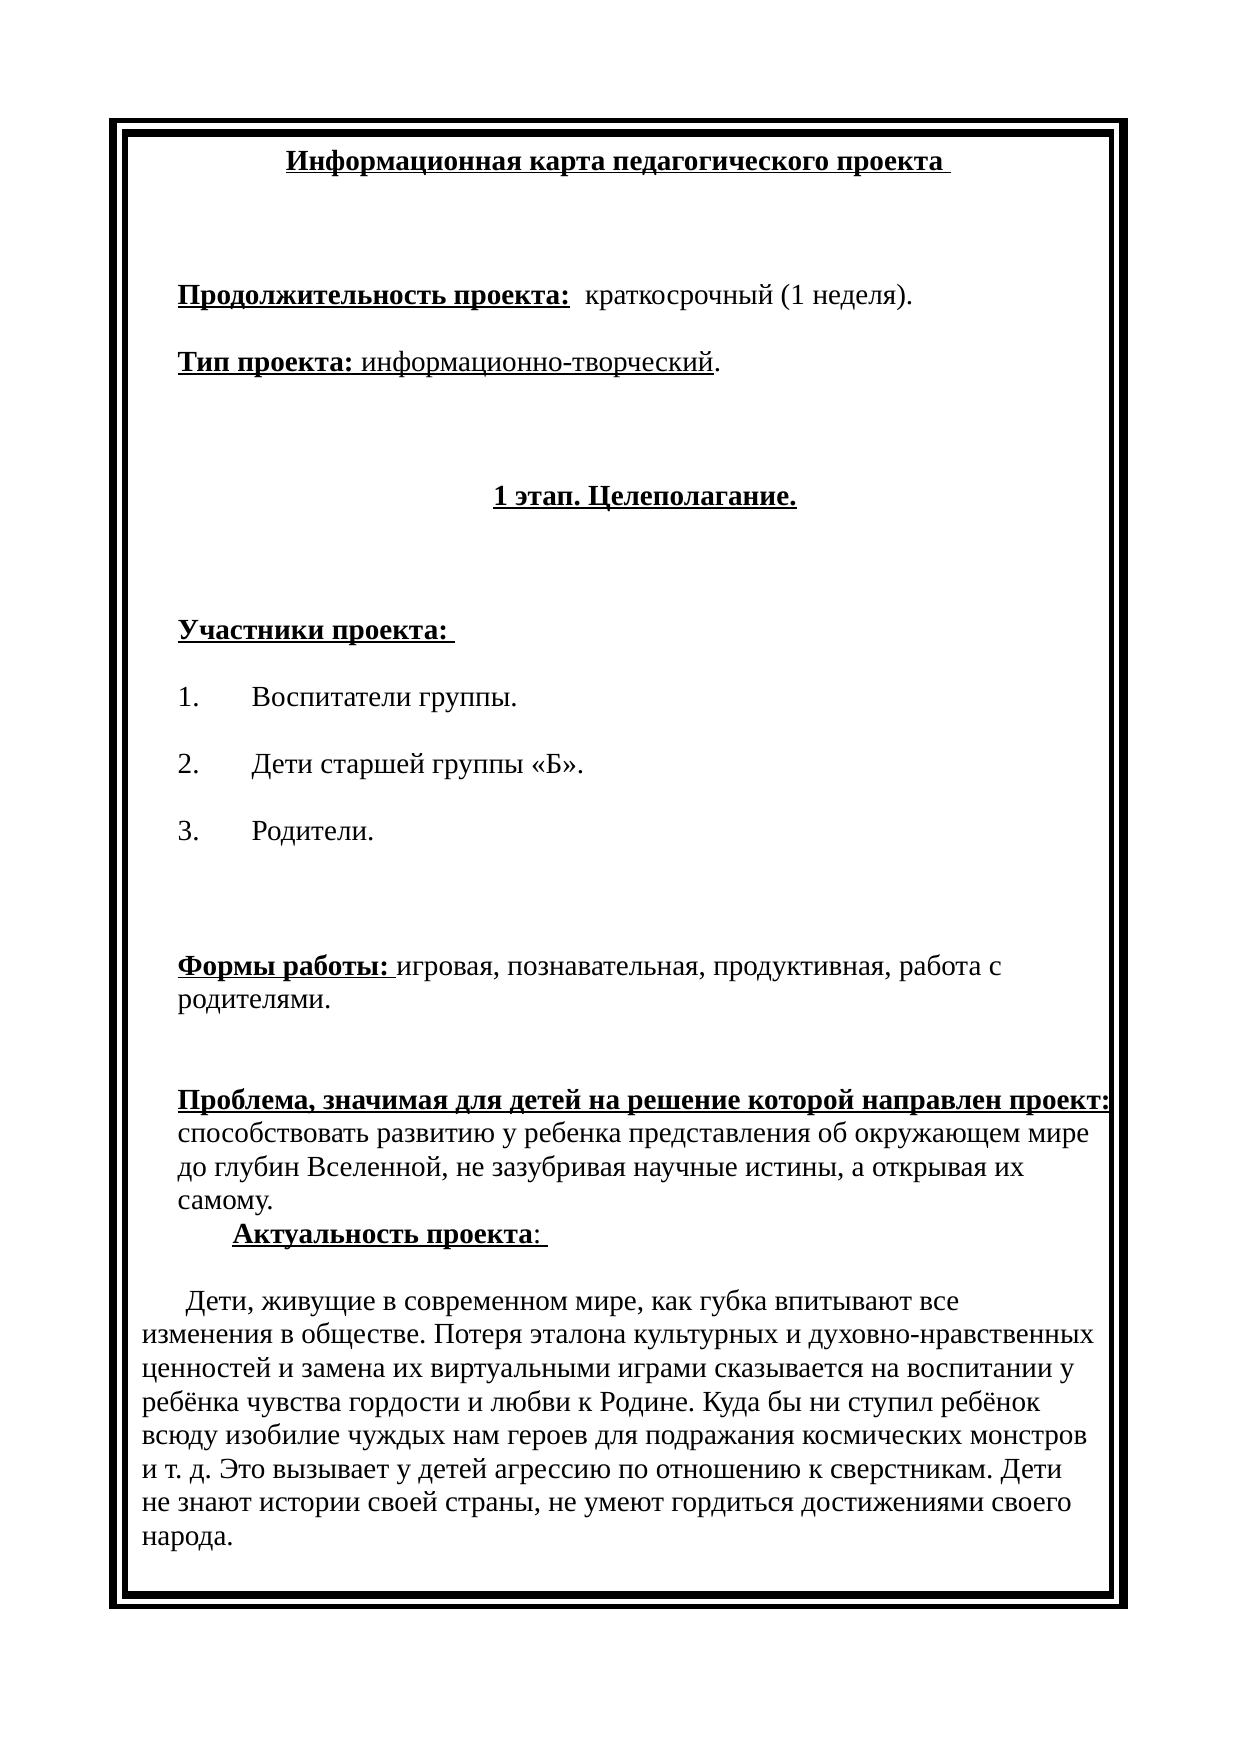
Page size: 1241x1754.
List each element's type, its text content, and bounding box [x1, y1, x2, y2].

table_header Информационная карта педагогического проекта Продолжительность проекта: краткосрочный (1 неделя). Тип проекта: информационно-творческий. 1 этап. Целеполагание. Участники проекта: Воспитатели группы. Дети старшей группы «Б». Родители. Формы работы: игровая, познавательная, продуктивная, работа с родителями. Проблема, значимая для детей на решение которой направлен проект: способствовать развитию у ребенка представления об окружающем мире до глубин Вселенной, не зазубривая научные истины, а открывая их самому. Актуальность проекта: Дети, живущие в современном мире, как губка впитывают все изменения в обществе. Потеря эталона культурных и духовно-нравственных ценностей и замена их виртуальными играми сказывается на воспитании у ребёнка чувства гордости и любви к Родине. Куда бы ни ступил ребёнок всюду изобилие чуждых нам героев для подражания космических монстров и т. д. Это вызывает у детей агрессию по отношению к сверстникам. Дети не знают истории своей страны, не умеют гордиться достижениями своего народа. Дошкольный возраст – это важнейший период становления личности, когда закладываются предпосылки гражданских качеств, развиваются представления о человеке, его возможностях, обществе, культуре, окружающем мире. Очень важно привить детям чувство любви и привязанности к природным и культурным ценностям родной страны, так как именно на этой основе воспитывается патриотизм, формируется активная жизненная позиции. История Россия богата героическим прошлым, которым можно и нужно гордиться всем поколениям россиян. Дети дошкольного возраста способны воспринимать наиболее значительные события истории Отечества, знать её героев. Дети должны знать историю российского праздника – День Космонавтики; дату первого полёта в космос; о первом космонавте Юрии Алексеевиче Гагарине; о героических покорителях космических просторов. Цель: Приобщение детей к духовным и нравственно-патриотическим ценностям через все доступные средства, формирующим базис нравственности и культуры поведения, чувство любви к Родине чувства ответственности и гордости за достижения страны в отечественной космонавтике. Задачи: Обобщать и расширять знания детей о Вселенной. Дать представление о первом космонавте, о значении первого полёта в космос Юрия Алексеевича Гагарина, об изобретателе космической ракеты, о празднике День Космонавтики. Формировать познавательные интересы; понятие о себе, как жителе планеты Земля. Активизировать словарь: небо, звёзды, планеты, спутники, космонавт, Солнце, Земля, Луна. Обогащать словарь: Галактика, Вселенная, Солнечная система, Меркурий, Венера, Марс, Юпитер, Сатурн, Уран, Плутон, невесомость, орбита, метеорит, скафандр, луноход, орбитальная станция. Воспитывать уважение и чувство гордости за достижения своего народа, на основе конкретных исторических фактов. Совершенствовать стиль партнерских отношений между ДОУ и семьей. Задачи для педагогов: Составить план проекта и осуществить его реализацию в разных видах детской деятельности; Оказывать детям помощь в выявлении проблемы, в поиске ее решения. Задачи для родителей: Создать в семье благоприятные условия для развития личности ребенка в совместной подготовке выставки рисунков «Таинственный космос»; Ознакомление детей с художественной литературой. 2 этап. Разработка проекта. Форма проведения итогового мероприятия: Создание познавательного плаката «Таинственный космос» Продукт проекта: Для детей: рисунки и поделки. Для педагогов: презентация проекта, конспекты мероприятий, образец планирования. Для родителей: материалы для консультации. Образцы совместного творчества, интерес к новому сотрудничеству с ДОУ. Ожидаемые результаты проекта: Дети и их родители: Дети владеют знаниями: Об изобретателе космической ракеты; О дате первого полёта в космос; О первом космонавте, облетевшем вокруг земли; О животных – космонавтах; О празднике День Космонавтики; О космической технике. По окончании проекта через активизацию мыслительной деятельности, разрешение проблемных ситуаций, самостоятельного поиска решений. Дети владеют информацией и гордятся своей Родиной и её достижениями в области космонавтики. 3 этап. Выполнение проекта. План реализации проекта Образовательные области: Познание. - Опыт «Солнце – его свойства»; - Опыт «Как тучи мешают проводить астрономические наблюдения»; - Опыт с лучом света; - Опыт «Почему день сменяется ночью?» Наблюдаем созвездия вечером Коммуникация. «Звёзды, луна, солнце». Чтение художественной литературы. - Е.П.Левитан «Звёздные сказки»; - «Моя первая книга о Космосе»; - Загадки о космосе; - Чтение стихов о космосе, о вселенной, о солнечной системе. Чтение родителей с детьми произведений (на выбор): - энциклопедии о Космосе; - чтение фантастической сказки Уэллса Гордона "Звездочет и обезьянка Микки"; - «Первый в космосе», В.Бороздин; - «Незнайка на Луне», Н.Носов Конструирование. - Конструирование планет солнечной системы из снега на прогулке (комки снега, в центре самый большой ком – Солнце, вокруг него снежные комья маленькие – др планеты) - из деревянного конструктора "Космодром" - из пластмассового конструктора "Космический корабль" - Сюжетно-ролевая творческая игра "Космическое путешествие к звездам" Художественное творчество. - «Космическая ракета» - аппликация, рисование; - «Космический корабль будущего» - из бросового материала (упаковка от яиц, пластилин, разноцветные детские трубочки); - раскраски о космосе. Совместная работа родителей и детей дома (приложение в папке «Познаём Вселенную) - из бросовых материалов, цветной бумаги, пластилина и т.д. поделка - рисунок и рассказ сопровождение к рисунку . Музыка. - «Поехали!» речи Ю.Гагарина - «Гагаринский марш»; - «Песня про Гагарина»; -"На пыльных тропинках далёких планет..." (в исполнении Сергея Трошина); -"Мы в космос улетаем на работу..." - «Родина слышит, Родина знает»; - «Знаете, каким он парнем был»; - группа Земляне «Трава у дома»; - «Баллада о сгоревшей звезде» (К. Батенко, муз.М.Выборов) Саундтреки: - Тайм-аут – «Этот большой мир» (ремейк песни из фильма "Отроки во Вселенной"); - Александр Зацепин – «Тайна третьей планеты»; - Ксения Ларионова – «Ключ на старт» (из игры "Космические Рейнджеры 2"); - Светлана Светикова – «Свет любви» (из мультфильма "День рождения Алисы"). На музыкальном занятии прослушивание и разучивание детских песен: - «Наш звездолёт» (песенка про космос) - Космические песни или песни про космос Результаты реализации проекта: Расширен кругозор детей о Космической Вселенной, о первых покорителях Космоса. Улучшилась предметно-развивающая среда: литературой, фотографиями, иллюстрациями, стихотворениями, рассказами, загадками. У детей сформированы творческие способности, познавательная активность, любознательность, коммуникативные навыки. [128, 137, 1109, 1591]
table_header Информационная карта педагогического проекта Продолжительность проекта: краткосрочный (1 неделя). Тип проекта: информационно-творческий. 1 этап. Целеполагание. Участники проекта: Воспитатели группы. Дети старшей группы «Б». Родители. Формы работы: игровая, познавательная, продуктивная, работа с родителями. Проблема, значимая для детей на решение которой направлен проект: способствовать развитию у ребенка представления об окружающем мире до глубин Вселенной, не зазубривая научные истины, а открывая их самому. Актуальность проекта: Дети, живущие в современном мире, как губка впитывают все изменения в обществе. Потеря эталона культурных и духовно-нравственных ценностей и замена их виртуальными играми сказывается на воспитании у ребёнка чувства гордости и любви к Родине. Куда бы ни ступил ребёнок всюду изобилие чуждых нам героев для подражания космических монстров и т. д. Это вызывает у детей агрессию по отношению к сверстникам. Дети не знают истории своей страны, не умеют гордиться достижениями своего народа. Дошкольный возраст – это важнейший период становления личности, когда закладываются предпосылки гражданских качеств, развиваются представления о человеке, его возможностях, обществе, культуре, окружающем мире. Очень важно привить детям чувство любви и привязанности к природным и культурным ценностям родной страны, так как именно на этой основе воспитывается патриотизм, формируется активная жизненная позиции. История Россия богата героическим прошлым, которым можно и нужно гордиться всем поколениям россиян. Дети дошкольного возраста способны воспринимать наиболее значительные события истории Отечества, знать её героев. Дети должны знать историю российского праздника – День Космонавтики; дату первого полёта в космос; о первом космонавте Юрии Алексеевиче Гагарине; о героических покорителях космических просторов. Цель: Приобщение детей к духовным и нравственно-патриотическим ценностям через все доступные средства, формирующим базис нравственности и культуры поведения, чувство любви к Родине чувства ответственности и гордости за достижения страны в отечественной космонавтике. Задачи: Обобщать и расширять знания детей о Вселенной. Дать представление о первом космонавте, о значении первого полёта в космос Юрия Алексеевича Гагарина, об изобретателе космической ракеты, о празднике День Космонавтики. Формировать познавательные интересы; понятие о себе, как жителе планеты Земля. Активизировать словарь: небо, звёзды, планеты, спутники, космонавт, Солнце, Земля, Луна. Обогащать словарь: Галактика, Вселенная, Солнечная система, Меркурий, Венера, Марс, Юпитер, Сатурн, Уран, Плутон, невесомость, орбита, метеорит, скафандр, луноход, орбитальная станция. Воспитывать уважение и чувство гордости за достижения своего народа, на основе конкретных исторических фактов. Совершенствовать стиль партнерских отношений между ДОУ и семьей. Задачи для педагогов: Составить план проекта и осуществить его реализацию в разных видах детской деятельности; Оказывать детям помощь в выявлении проблемы, в поиске ее решения. Задачи для родителей: Создать в семье благоприятные условия для развития личности ребенка в совместной подготовке выставки рисунков «Таинственный космос»; Ознакомление детей с художественной литературой. 2 этап. Разработка проекта. Форма проведения итогового мероприятия: Создание познавательного плаката «Таинственный космос» Продукт проекта: Для детей: рисунки и поделки. Для педагогов: презентация проекта, конспекты мероприятий, образец планирования. Для родителей: материалы для консультации. Образцы совместного творчества, интерес к новому сотрудничеству с ДОУ. Ожидаемые результаты проекта: Дети и их родители: Дети владеют знаниями: Об изобретателе космической ракеты; О дате первого полёта в космос; О первом космонавте, облетевшем вокруг земли; О животных – космонавтах; О празднике День Космонавтики; О космической технике. По окончании проекта через активизацию мыслительной деятельности, разрешение проблемных ситуаций, самостоятельного поиска решений. Дети владеют информацией и гордятся своей Родиной и её достижениями в области космонавтики. 3 этап. Выполнение проекта. План реализации проекта Образовательные области: Познание. - Опыт «Солнце – его свойства»; - Опыт «Как тучи мешают проводить астрономические наблюдения»; - Опыт с лучом света; - Опыт «Почему день сменяется ночью?» Наблюдаем созвездия вечером Коммуникация. «Звёзды, луна, солнце». Чтение художественной литературы. - Е.П.Левитан «Звёздные сказки»; - «Моя первая книга о Космосе»; - Загадки о космосе; - Чтение стихов о космосе, о вселенной, о солнечной системе. Чтение родителей с детьми произведений (на выбор): - энциклопедии о Космосе; - чтение фантастической сказки Уэллса Гордона "Звездочет и обезьянка Микки"; - «Первый в космосе», В.Бороздин; - «Незнайка на Луне», Н.Носов Конструирование. - Конструирование планет солнечной системы из снега на прогулке (комки снега, в центре самый большой ком – Солнце, вокруг него снежные комья маленькие – др планеты) - из деревянного конструктора "Космодром" - из пластмассового конструктора "Космический корабль" - Сюжетно-ролевая творческая игра "Космическое путешествие к звездам" Художественное творчество. - «Космическая ракета» - аппликация, рисование; - «Космический корабль будущего» - из бросового материала (упаковка от яиц, пластилин, разноцветные детские трубочки); - раскраски о космосе. Совместная работа родителей и детей дома (приложение в папке «Познаём Вселенную) - из бросовых материалов, цветной бумаги, пластилина и т.д. поделка - рисунок и рассказ сопровождение к рисунку . Музыка. - «Поехали!» речи Ю.Гагарина - «Гагаринский марш»; - «Песня про Гагарина»; -"На пыльных тропинках далёких планет..." (в исполнении Сергея Трошина); -"Мы в космос улетаем на работу..." - «Родина слышит, Родина знает»; - «Знаете, каким он парнем был»; - группа Земляне «Трава у дома»; - «Баллада о сгоревшей звезде» (К. Батенко, муз.М.Выборов) Саундтреки: - Тайм-аут – «Этот большой мир» (ремейк песни из фильма "Отроки во Вселенной"); - Александр Зацепин – «Тайна третьей планеты»; - Ксения Ларионова – «Ключ на старт» (из игры "Космические Рейнджеры 2"); - Светлана Светикова – «Свет любви» (из мультфильма "День рождения Алисы"). На музыкальном занятии прослушивание и разучивание детских песен: - «Наш звездолёт» (песенка про космос) - Космические песни или песни про космос Результаты реализации проекта: Расширен кругозор детей о Космической Вселенной, о первых покорителях Космоса. Улучшилась предметно-развивающая среда: литературой, фотографиями, иллюстрациями, стихотворениями, рассказами, загадками. У детей сформированы творческие способности, познавательная активность, любознательность, коммуникативные навыки. [118, 123, 1118, 1591]
